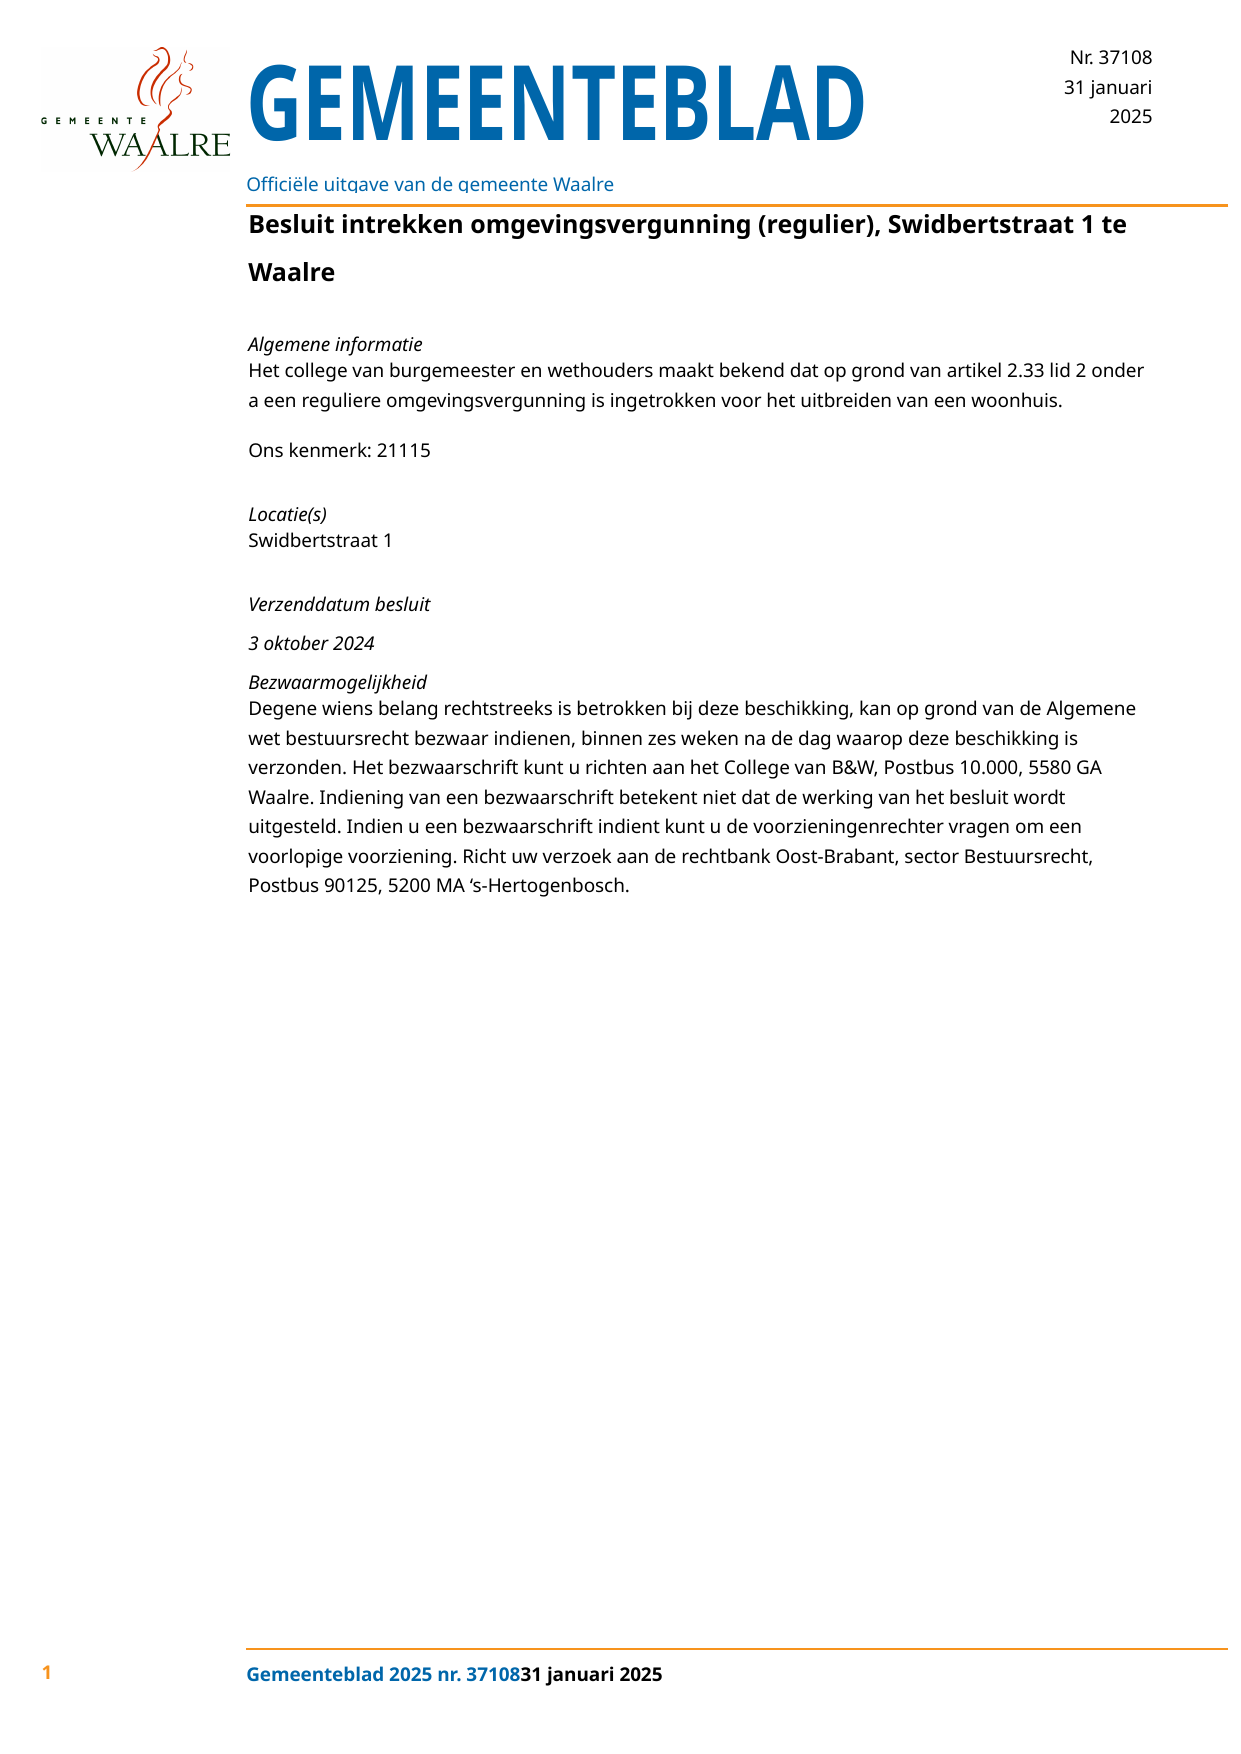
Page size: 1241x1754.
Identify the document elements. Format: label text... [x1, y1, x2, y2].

text Locatie(s) [248, 501, 1152, 527]
text Swidbertstraat 1 [248, 527, 1152, 553]
text Algemene informatie [248, 331, 1152, 357]
text Het college van burgemeester en wethouders maakt bekend dat op grond van artikel 2.33 lid 2 onder a een reguliere omgevingsvergunning is ingetrokken voor het uitbreiden van een woonhuis. [248, 357, 1152, 412]
text Degene wiens belang rechtstreeks is betrokken bij deze beschikking, kan op grond van de Algemene wet bestuursrecht bezwaar indienen, binnen zes weken na de dag waarop deze beschikking is verzonden. Het bezwaarschrift kunt u richten aan het College van B&W, Postbus 10.000, 5580 GA Waalre. Indiening van een bezwaarschrift betekent niet dat de werking van het besluit wordt uitgesteld. Indien u een bezwaarschrift indient kunt u de voorzieningenrechter vragen om een voorlopige voorziening. Richt uw verzoek aan de rechtbank Oost-Brabant, sector Bestuursrecht, Postbus 90125, 5200 MA ‘s-Hertogenbosch. [248, 695, 1152, 898]
text Besluit intrekken omgevingsvergunning (regulier), Swidbertstraat 1 te Waalre [248, 207, 1152, 288]
text Bezwaarmogelijkheid [248, 669, 1152, 695]
picture [41, 47, 231, 172]
text Verzenddatum besluit [248, 591, 1152, 617]
text Ons kenmerk: 21115 [248, 437, 1152, 463]
text 3 oktober 2024 [248, 630, 1152, 656]
